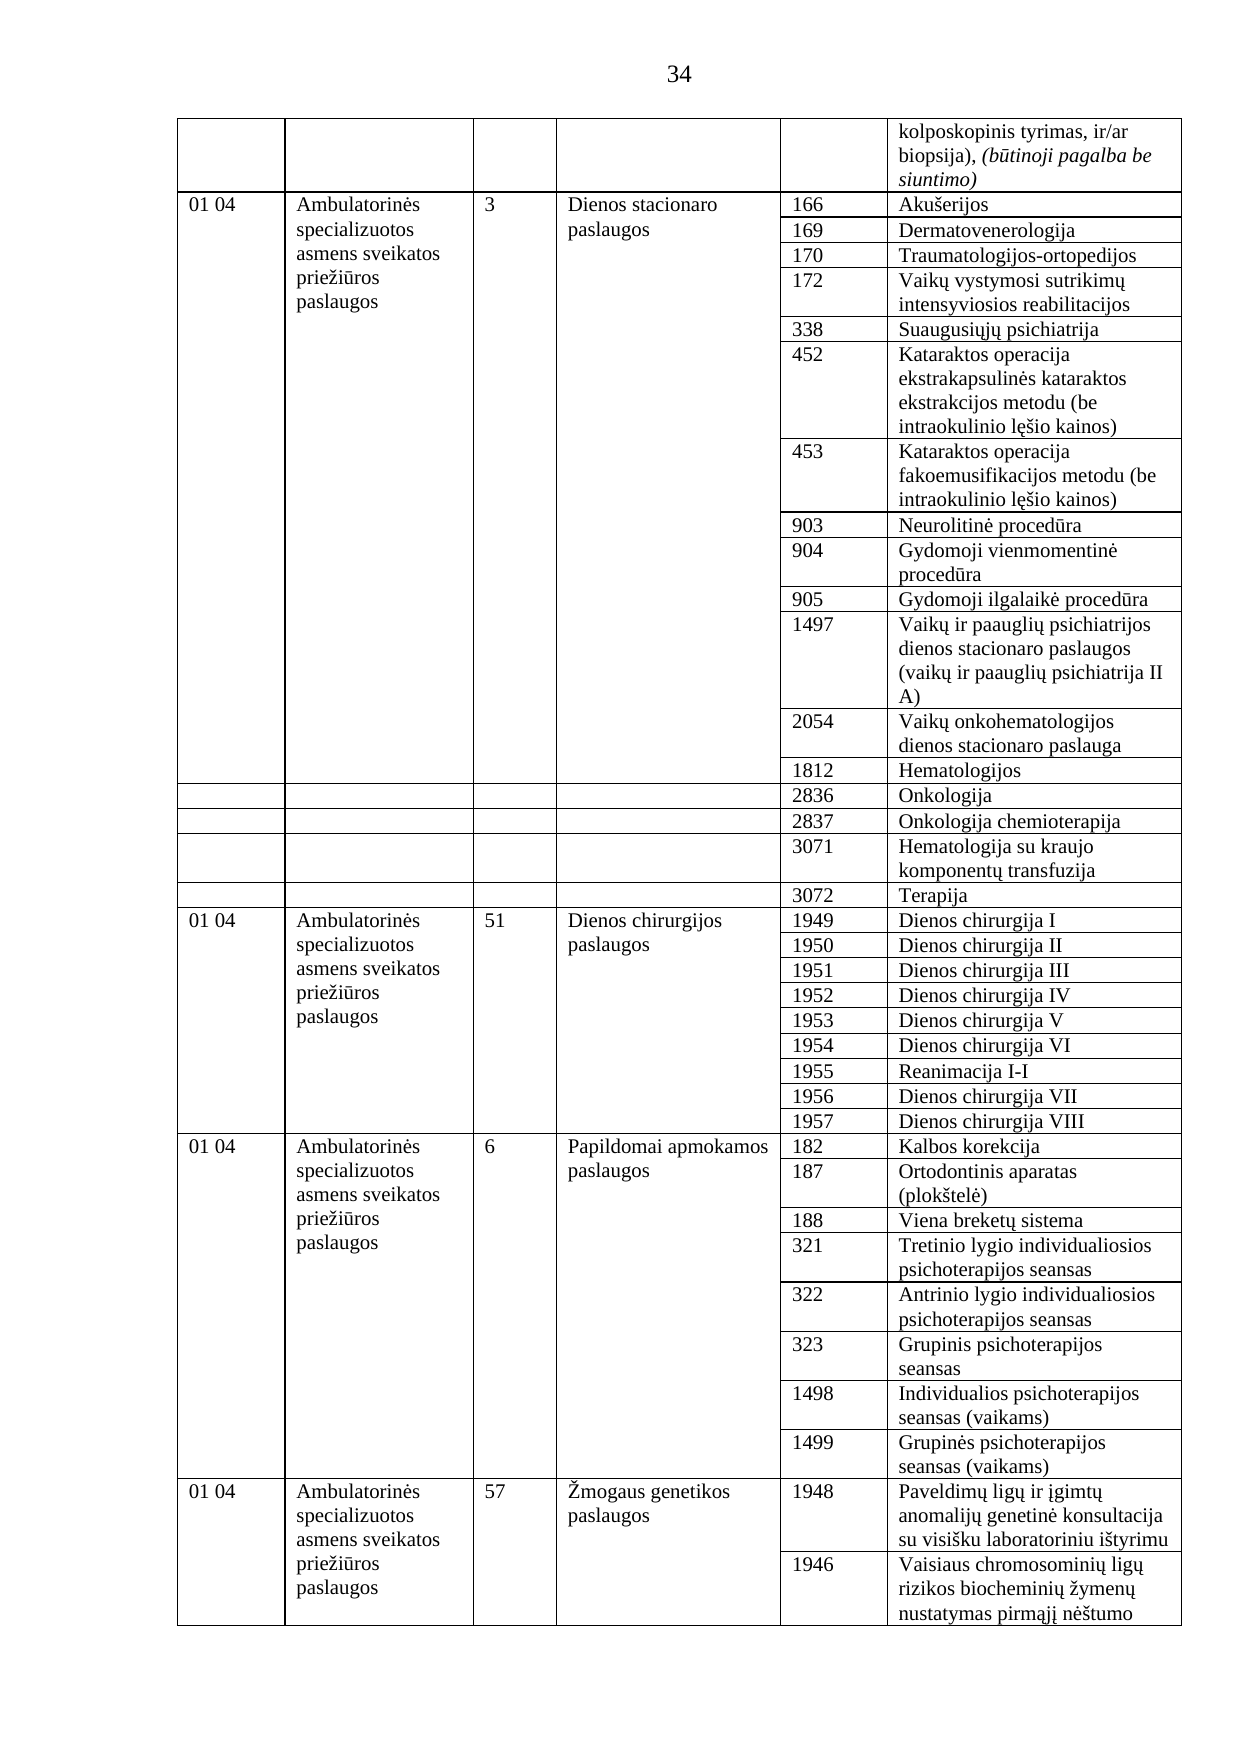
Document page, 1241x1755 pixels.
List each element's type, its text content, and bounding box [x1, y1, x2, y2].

table_cell [286, 834, 473, 882]
table_cell 51 [474, 908, 556, 1133]
table_cell 1956 [781, 1084, 887, 1108]
table_cell 322 [781, 1283, 887, 1331]
table_cell [474, 834, 556, 882]
table_cell 1949 [781, 908, 887, 932]
table_cell 172 [781, 268, 887, 316]
table_cell 2837 [781, 809, 887, 833]
table_cell [286, 119, 473, 191]
table_cell Hematologija su kraujo komponentų transfuzija [888, 834, 1181, 882]
table_cell Dermatovenerologija [888, 218, 1181, 242]
table_cell Kataraktos operacija fakoemusifikacijos metodu (be intraokulinio lęšio kainos) [888, 439, 1181, 511]
table_cell 1954 [781, 1034, 887, 1057]
table_cell Papildomai apmokamos paslaugos [557, 1134, 780, 1478]
table_cell [557, 119, 780, 191]
table_cell Onkologija [888, 784, 1181, 807]
table_cell Antrinio lygio individualiosios psichoterapijos seansas [888, 1283, 1181, 1331]
table_cell [286, 809, 473, 833]
table_cell Dienos stacionaro paslaugos [557, 193, 780, 782]
table_cell Suaugusiųjų psichiatrija [888, 317, 1181, 341]
table_cell [557, 883, 780, 907]
table_cell Gydomoji ilgalaikė procedūra [888, 587, 1181, 611]
table_cell 182 [781, 1134, 887, 1158]
table_cell Žmogaus genetikos paslaugos [557, 1479, 780, 1624]
table_cell [286, 883, 473, 907]
table_cell Terapija [888, 883, 1181, 907]
table_cell 903 [781, 513, 887, 537]
table_cell [474, 119, 556, 191]
table_cell Dienos chirurgija I [888, 908, 1181, 932]
table_cell 1498 [781, 1381, 887, 1429]
table_cell 1499 [781, 1430, 887, 1478]
table_cell [178, 834, 284, 882]
table_cell Dienos chirurgija IV [888, 983, 1181, 1007]
table_cell kolposkopinis tyrimas, ir/ar biopsija), (būtinoji pagalba be siuntimo) [888, 119, 1181, 191]
table_cell Ambulatorinės specializuotos asmens sveikatos priežiūros paslaugos [286, 193, 473, 782]
table_cell 1957 [781, 1109, 887, 1133]
table_cell Akušerijos [888, 193, 1181, 216]
table_cell Dienos chirurgijos paslaugos [557, 908, 780, 1133]
table_cell 905 [781, 587, 887, 611]
table_cell 57 [474, 1479, 556, 1624]
table_cell 169 [781, 218, 887, 242]
table_cell [557, 834, 780, 882]
table_cell Grupinės psichoterapijos seansas (vaikams) [888, 1430, 1181, 1478]
table_cell Kataraktos operacija ekstrakapsulinės kataraktos ekstrakcijos metodu (be intraokulinio lęšio kainos) [888, 342, 1181, 438]
table_cell Dienos chirurgija VI [888, 1034, 1181, 1057]
table_cell 166 [781, 193, 887, 216]
table_cell Grupinis psichoterapijos seansas [888, 1332, 1181, 1380]
table_cell [557, 784, 780, 807]
table_cell 3071 [781, 834, 887, 882]
table_cell 3072 [781, 883, 887, 907]
table_cell [178, 883, 284, 907]
table_cell Neurolitinė procedūra [888, 513, 1181, 537]
table_cell [178, 119, 284, 191]
table_cell 01 04 [178, 908, 284, 1133]
table_cell 1951 [781, 958, 887, 982]
table_cell Vaisiaus chromosominių ligų rizikos biocheminių žymenų nustatymas pirmąjį nėštumo [888, 1552, 1181, 1624]
table_cell 1497 [781, 612, 887, 708]
table_cell 1955 [781, 1059, 887, 1083]
table_cell 187 [781, 1159, 887, 1207]
table_cell 904 [781, 538, 887, 586]
table_cell Tretinio lygio individualiosios psichoterapijos seansas [888, 1233, 1181, 1281]
table_cell [474, 809, 556, 833]
table_cell Individualios psichoterapijos seansas (vaikams) [888, 1381, 1181, 1429]
table_cell Ambulatorinės specializuotos asmens sveikatos priežiūros paslaugos [286, 1479, 473, 1624]
table_cell [557, 809, 780, 833]
table_cell Kalbos korekcija [888, 1134, 1181, 1158]
table_cell Ambulatorinės specializuotos asmens sveikatos priežiūros paslaugos [286, 908, 473, 1133]
table_cell [178, 784, 284, 807]
table_cell 01 04 [178, 193, 284, 782]
table_cell 452 [781, 342, 887, 438]
table_cell Viena breketų sistema [888, 1208, 1181, 1232]
table_cell 01 04 [178, 1479, 284, 1624]
table_cell Traumatologijos-ortopedijos [888, 243, 1181, 267]
table_cell [286, 784, 473, 807]
table_cell Reanimacija I-I [888, 1059, 1181, 1083]
table_cell 2054 [781, 709, 887, 757]
table_cell Paveldimų ligų ir įgimtų anomalijų genetinė konsultacija su visišku laboratoriniu ištyrimu [888, 1479, 1181, 1551]
table_cell Onkologija chemioterapija [888, 809, 1181, 833]
table_cell Dienos chirurgija V [888, 1008, 1181, 1032]
table_cell Vaikų ir paauglių psichiatrijos dienos stacionaro paslaugos (vaikų ir paauglių psichiatrija II A) [888, 612, 1181, 708]
table_cell 01 04 [178, 1134, 284, 1478]
table_cell 321 [781, 1233, 887, 1281]
table_cell 3 [474, 193, 556, 782]
table_cell Vaikų onkohematologijos dienos stacionaro paslauga [888, 709, 1181, 757]
table_cell [474, 883, 556, 907]
table_cell 1952 [781, 983, 887, 1007]
table_cell Vaikų vystymosi sutrikimų intensyviosios reabilitacijos [888, 268, 1181, 316]
table_cell 170 [781, 243, 887, 267]
table_cell Dienos chirurgija II [888, 933, 1181, 957]
table_cell Dienos chirurgija VIII [888, 1109, 1181, 1133]
table_cell 6 [474, 1134, 556, 1478]
table_cell 1946 [781, 1552, 887, 1624]
table_cell Hematologijos [888, 758, 1181, 782]
table_cell Gydomoji vienmomentinė procedūra [888, 538, 1181, 586]
table_cell 1812 [781, 758, 887, 782]
table_cell 1950 [781, 933, 887, 957]
table_cell [781, 119, 887, 191]
table_cell 453 [781, 439, 887, 511]
table_cell 2836 [781, 784, 887, 807]
table_cell [178, 809, 284, 833]
table_cell 1948 [781, 1479, 887, 1551]
table_cell Dienos chirurgija VII [888, 1084, 1181, 1108]
table_cell 338 [781, 317, 887, 341]
table_cell Ortodontinis aparatas (plokštelė) [888, 1159, 1181, 1207]
table_cell 188 [781, 1208, 887, 1232]
table_cell Ambulatorinės specializuotos asmens sveikatos priežiūros paslaugos [286, 1134, 473, 1478]
table_cell 323 [781, 1332, 887, 1380]
table_cell 1953 [781, 1008, 887, 1032]
table_cell [474, 784, 556, 807]
table_cell Dienos chirurgija III [888, 958, 1181, 982]
